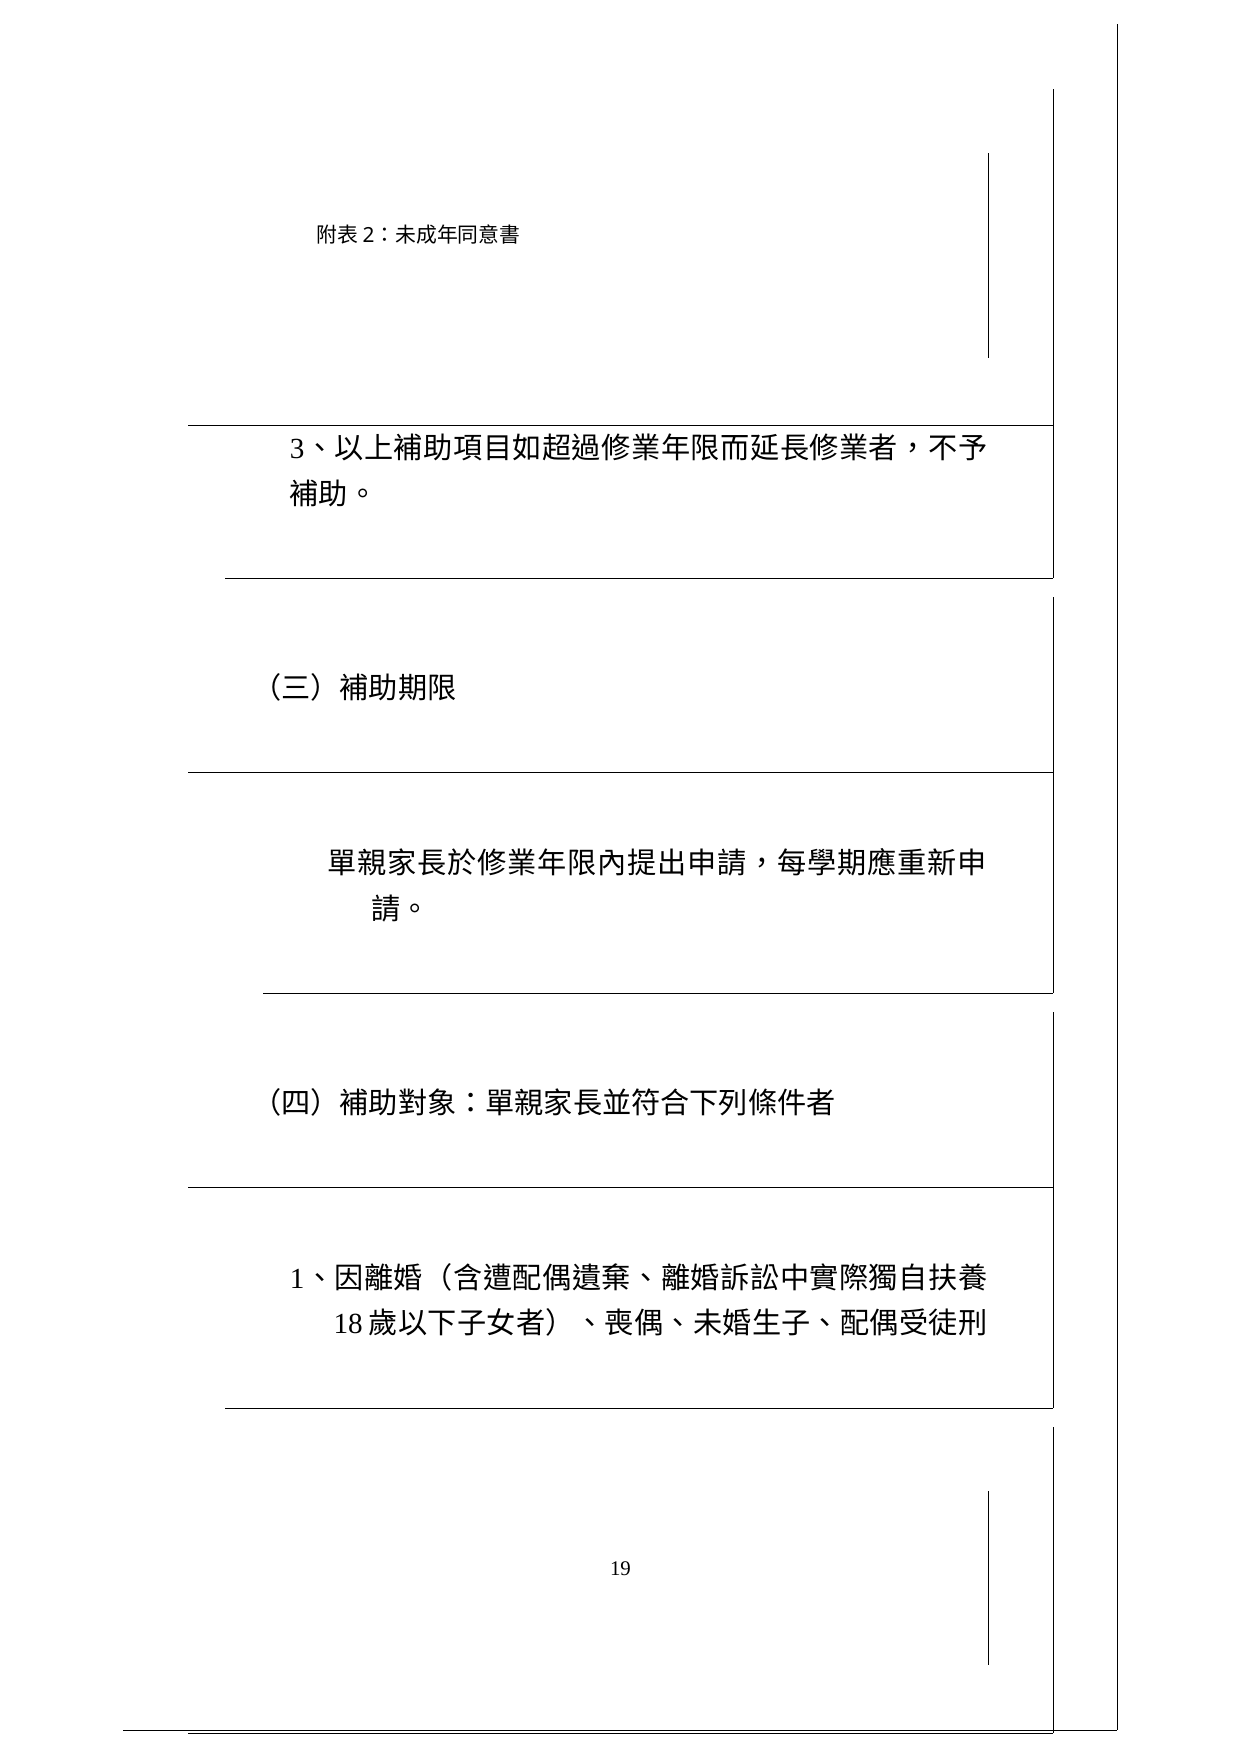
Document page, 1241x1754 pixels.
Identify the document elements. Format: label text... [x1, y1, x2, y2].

text 單親家長於修業年限內提出申請，每學期應重新申請。 [262, 772, 1053, 993]
text （四）補助對象：單親家長並符合下列條件者 [187, 1012, 1053, 1187]
text （三）補助期限 [187, 597, 1053, 772]
text 3、以上補助項目如超過修業年限而延長修業者，不予補助。 [225, 358, 1053, 578]
text 1、因離婚（含遭配偶遺棄、離婚訴訟中實際獨自扶養18歲以下子女者）、喪偶、未婚生子、配偶受徒刑 [225, 1187, 1053, 1408]
